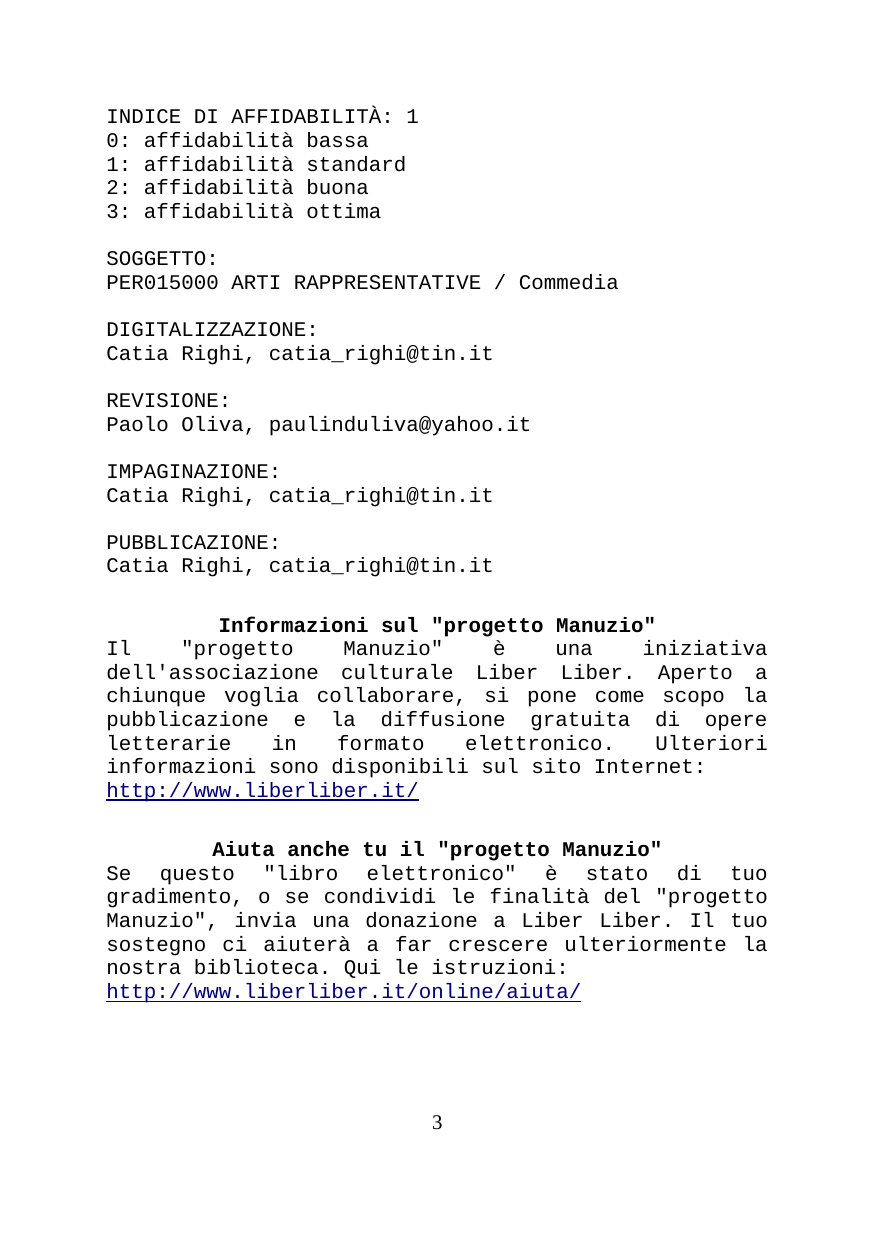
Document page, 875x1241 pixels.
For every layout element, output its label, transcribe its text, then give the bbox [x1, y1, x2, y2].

text 2: affidabilità buona [106, 177, 768, 201]
text Catia Righi, catia_righi@tin.it [106, 343, 768, 366]
text http://www.liberliber.it/online/aiuta/ [106, 981, 768, 1005]
text IMPAGINAZIONE: [106, 461, 768, 484]
text Informazioni sul "progetto Manuzio" [106, 614, 768, 638]
text http://www.liberliber.it/ [106, 780, 768, 804]
text PER015000 ARTI RAPPRESENTATIVE / Commedia [106, 272, 768, 295]
text 0: affidabilità bassa [106, 130, 768, 153]
text PUBBLICAZIONE: [106, 532, 768, 556]
text Catia Righi, catia_righi@tin.it [106, 484, 768, 508]
text Catia Righi, catia_righi@tin.it [106, 556, 768, 579]
text 1: affidabilità standard [106, 153, 768, 177]
text Paolo Oliva, paulinduliva@yahoo.it [106, 414, 768, 437]
text REVISIONE: [106, 390, 768, 414]
text DIGITALIZZAZIONE: [106, 319, 768, 343]
text 3: affidabilità ottima [106, 201, 768, 224]
text Se questo "libro elettronico" è stato di tuo gradimento, o se condividi le finalità del "progetto Manuzio", invia una donazione a Liber Liber. Il tuo sostegno ci aiuterà a far crescere ulteriormente la nostra biblioteca. Qui le istruzioni: [106, 863, 768, 981]
text Aiuta anche tu il "progetto Manuzio" [106, 839, 768, 863]
text Il "progetto Manuzio" è una iniziativa dell'associazione culturale Liber Liber. Aperto a chiunque voglia collaborare, si pone come scopo la pubblicazione e la diffusione gratuita di opere letterarie in formato elettronico. Ulteriori informazioni sono disponibili sul sito Internet: [106, 638, 768, 780]
text SOGGETTO: [106, 248, 768, 272]
text INDICE DI AFFIDABILITÀ: 1 [106, 106, 768, 130]
